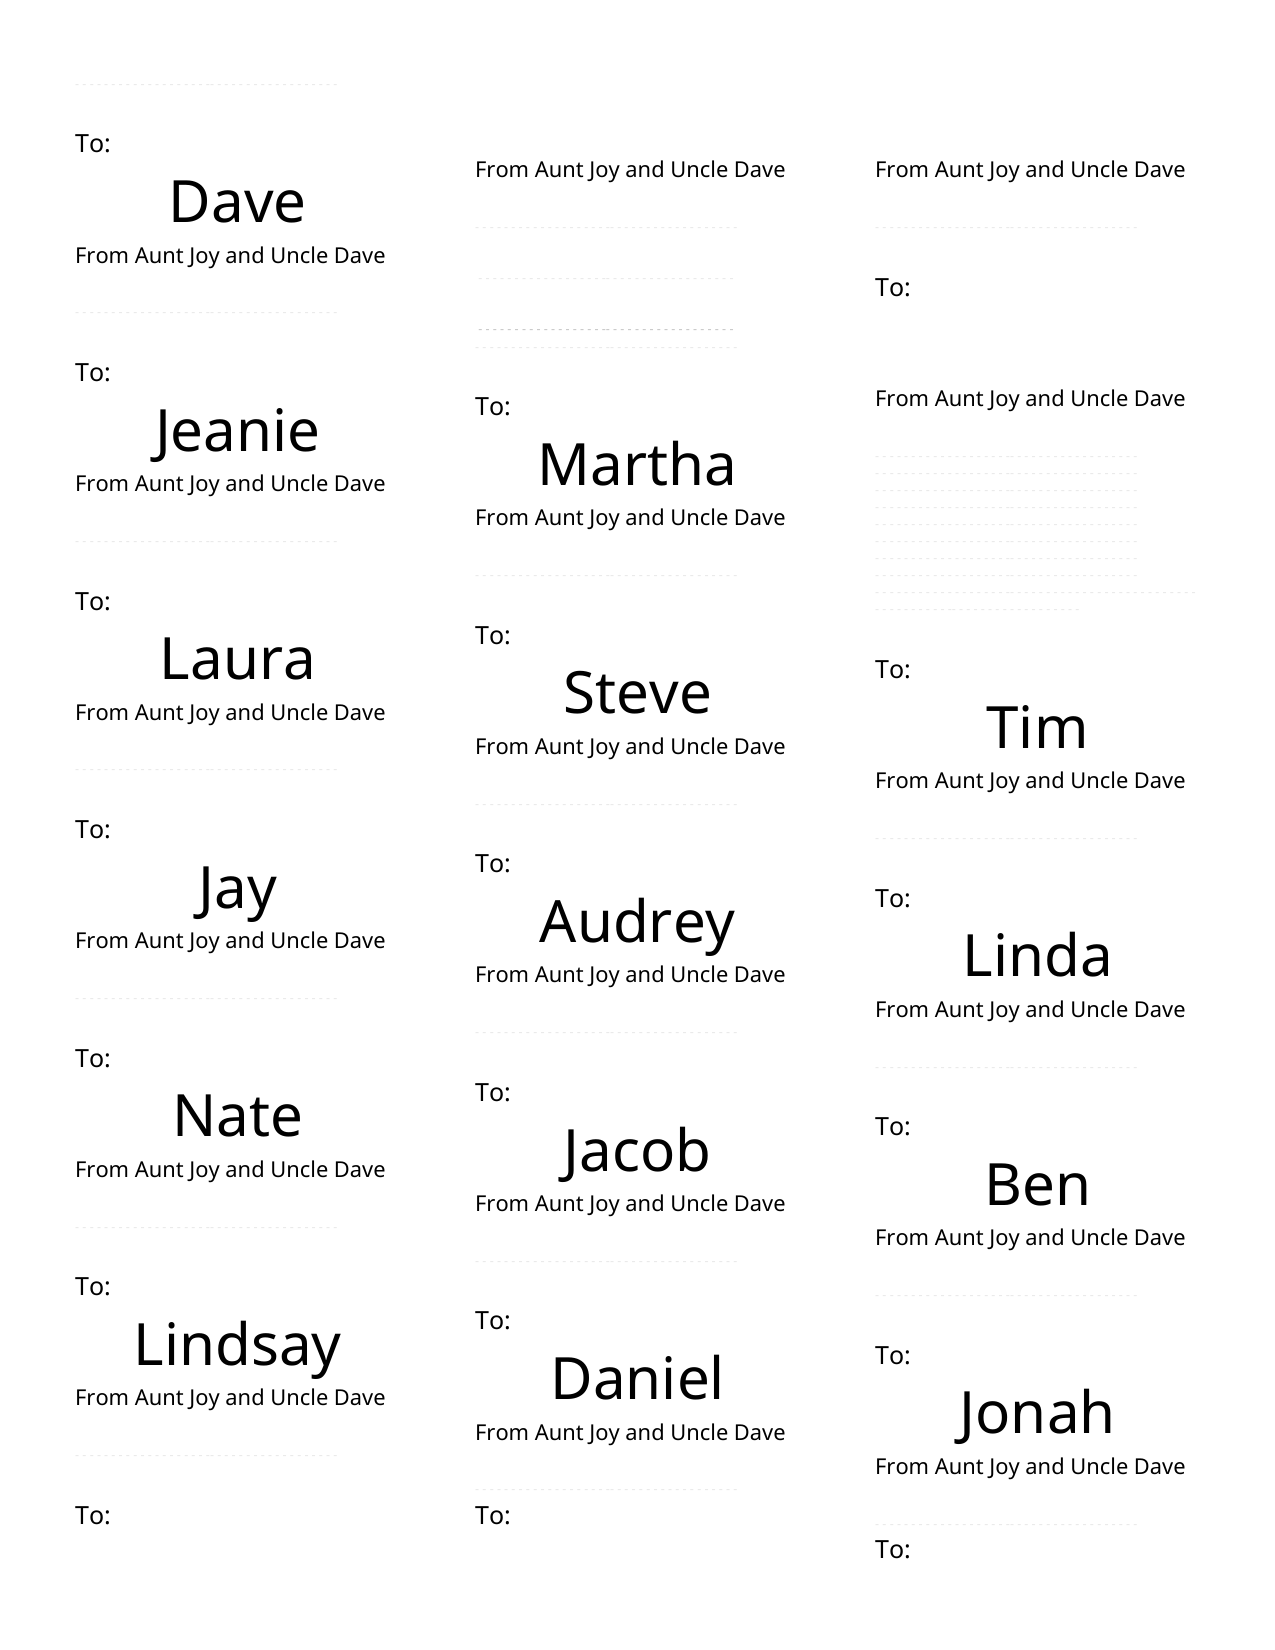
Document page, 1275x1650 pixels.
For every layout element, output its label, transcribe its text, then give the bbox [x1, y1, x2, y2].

text Dave [75, 160, 400, 240]
text To: [475, 1074, 800, 1108]
text To: [75, 355, 400, 389]
text - - - - - - - - - - - - - - - - - -- - - - - - - - - - - - - - - - - - [475, 269, 800, 287]
text Jay [75, 846, 400, 925]
text Tim [875, 686, 1200, 765]
text - - - - - - - - - - - - - - - - - - -- - - - - - - - - - - - - - - - - - [875, 218, 1200, 235]
text From Aunt Joy and Uncle Dave [875, 765, 1200, 795]
text From Aunt Joy and Uncle Dave [475, 154, 800, 184]
text Jeanie [75, 389, 400, 468]
text From Aunt Joy and Uncle Dave [75, 240, 400, 269]
text - - - - - - - - - - - - - - - - - - -- - - - - - - - - - - - - - - - - - [75, 1446, 400, 1463]
text From Aunt Joy and Uncle Dave [75, 925, 400, 955]
text - - - - - - - - - - - - - - - - - - -- - - - - - - - - - - - - - - - - - [875, 447, 1200, 464]
text - - - - - - - - - - - - - - - - - - -- - - - - - - - - - - - - - - - - - [475, 1480, 800, 1497]
text From Aunt Joy and Uncle Dave [75, 1154, 400, 1184]
text From Aunt Joy and Uncle Dave [875, 994, 1200, 1024]
text To: [75, 583, 400, 617]
text - - - - - - - - - - - - - - - - - - -- - - - - - - - - - - - - - - - - - [875, 498, 1200, 515]
text From Aunt Joy and Uncle Dave [75, 1382, 400, 1412]
text From Aunt Joy and Uncle Dave [475, 1188, 800, 1218]
text - - - - - - - - - - - - - - - - - - -- - - - - - - - - - - - - - - - - - [875, 1058, 1200, 1075]
text - - - - - - - - - - - - - - - - - - -- - - - - - - - - - - - - - - - - - [75, 532, 400, 549]
text Lindsay [75, 1303, 400, 1382]
text To: [875, 652, 1200, 686]
text To: [875, 1337, 1200, 1371]
text - - - - - - - - - - - - - - - - - - -- - - - - - - - - - - - - - - - - - [875, 1286, 1200, 1303]
text - - - - - - - - - - - - - - - - - - -- - - - - - - - - - - - - - - - - - [875, 549, 1200, 566]
text - - - - - - - - - - - - - - - - - -- - - - - - - - - - - - - - - - - - [475, 321, 800, 338]
text - - - - - - - - - - - - - - - - - - -- - - - - - - - - - - - - - - - - - [75, 303, 400, 321]
text Jonah [875, 1371, 1200, 1451]
text From Aunt Joy and Uncle Dave [475, 731, 800, 761]
text To: [475, 1303, 800, 1337]
text To: [475, 389, 800, 423]
text - - - - - - - - - - - - - - - - - - -- - - - - - - - - - - - - - - - - - [475, 1252, 800, 1269]
text Nate [75, 1074, 400, 1154]
text To: [75, 1040, 400, 1074]
text - - - - - - - - - - - - - - - - - - -- - - - - - - - - - - - - - - - - - [475, 795, 800, 812]
text Laura [75, 617, 400, 697]
text - - - - - - - - - - - - - - - - - - -- - - - - - - - - - - - - - - - - - [475, 218, 800, 235]
text From Aunt Joy and Uncle Dave [475, 959, 800, 989]
text To: [75, 812, 400, 846]
text - - - - - - - - - - - - - - - - - - -- - - - - - - - - - - - - - - - - - [475, 566, 800, 583]
text - - - - - - - - - - - - - - - - - - -- - - - - - - - - - - - - - - - - - [75, 1218, 400, 1235]
text - - - - - - - - - - - - - - - - - - -- - - - - - - - - - - - - - - - - - [875, 464, 1200, 481]
text - - - - - - - - - - - - - - - - - - -- - - - - - - - - - - - - - - - - - [875, 481, 1200, 498]
text To: [75, 1269, 400, 1303]
text From Aunt Joy and Uncle Dave [875, 1451, 1200, 1481]
text - - - - - - - - - - - - - - - - - - -- - - - - - - - - - - - - - - - - - [475, 1023, 800, 1040]
text - - - - - - - - - - - - - - - - - - -- - - - - - - - - - - - - - - - - - [875, 829, 1200, 846]
text Martha [475, 423, 800, 502]
text From Aunt Joy and Uncle Dave [75, 468, 400, 498]
text - - - - - - - - - - - - - - - - - - -- - - - - - - - - - - - - - - - - - [875, 1515, 1200, 1532]
text - - - - - - - - - - - - - - - - - - -- - - - - - - - - - - - - - - - - - - - - - - - - - - - - - - - - - - - -- - - - - - - - - - - - - - - - - - [875, 583, 1200, 618]
text Daniel [475, 1337, 800, 1417]
text To: [875, 1109, 1200, 1143]
text To: [875, 269, 1200, 303]
text Ben [875, 1143, 1200, 1222]
text To: [475, 1497, 800, 1532]
text Audrey [475, 880, 800, 959]
text From Aunt Joy and Uncle Dave [875, 1222, 1200, 1252]
text To: [75, 126, 400, 160]
text To: [475, 846, 800, 880]
text Linda [875, 914, 1200, 994]
text To: [75, 1497, 400, 1531]
text From Aunt Joy and Uncle Dave [475, 502, 800, 532]
text - - - - - - - - - - - - - - - - - - -- - - - - - - - - - - - - - - - - - [475, 338, 800, 355]
text From Aunt Joy and Uncle Dave [875, 154, 1200, 184]
text - - - - - - - - - - - - - - - - - - -- - - - - - - - - - - - - - - - - - [75, 989, 400, 1006]
text - - - - - - - - - - - - - - - - - - -- - - - - - - - - - - - - - - - - - [875, 532, 1200, 549]
text - - - - - - - - - - - - - - - - - - -- - - - - - - - - - - - - - - - - - [75, 75, 400, 92]
text From Aunt Joy and Uncle Dave [875, 383, 1200, 413]
text From Aunt Joy and Uncle Dave [75, 697, 400, 727]
text - - - - - - - - - - - - - - - - - - -- - - - - - - - - - - - - - - - - - [875, 566, 1200, 583]
text To: [475, 617, 800, 651]
text To: [875, 1532, 1200, 1566]
text - - - - - - - - - - - - - - - - - - -- - - - - - - - - - - - - - - - - - [75, 761, 400, 778]
text Jacob [475, 1108, 800, 1188]
text To: [875, 880, 1200, 914]
text Steve [475, 651, 800, 731]
text - - - - - - - - - - - - - - - - - - -- - - - - - - - - - - - - - - - - - [875, 515, 1200, 532]
text From Aunt Joy and Uncle Dave [475, 1417, 800, 1446]
